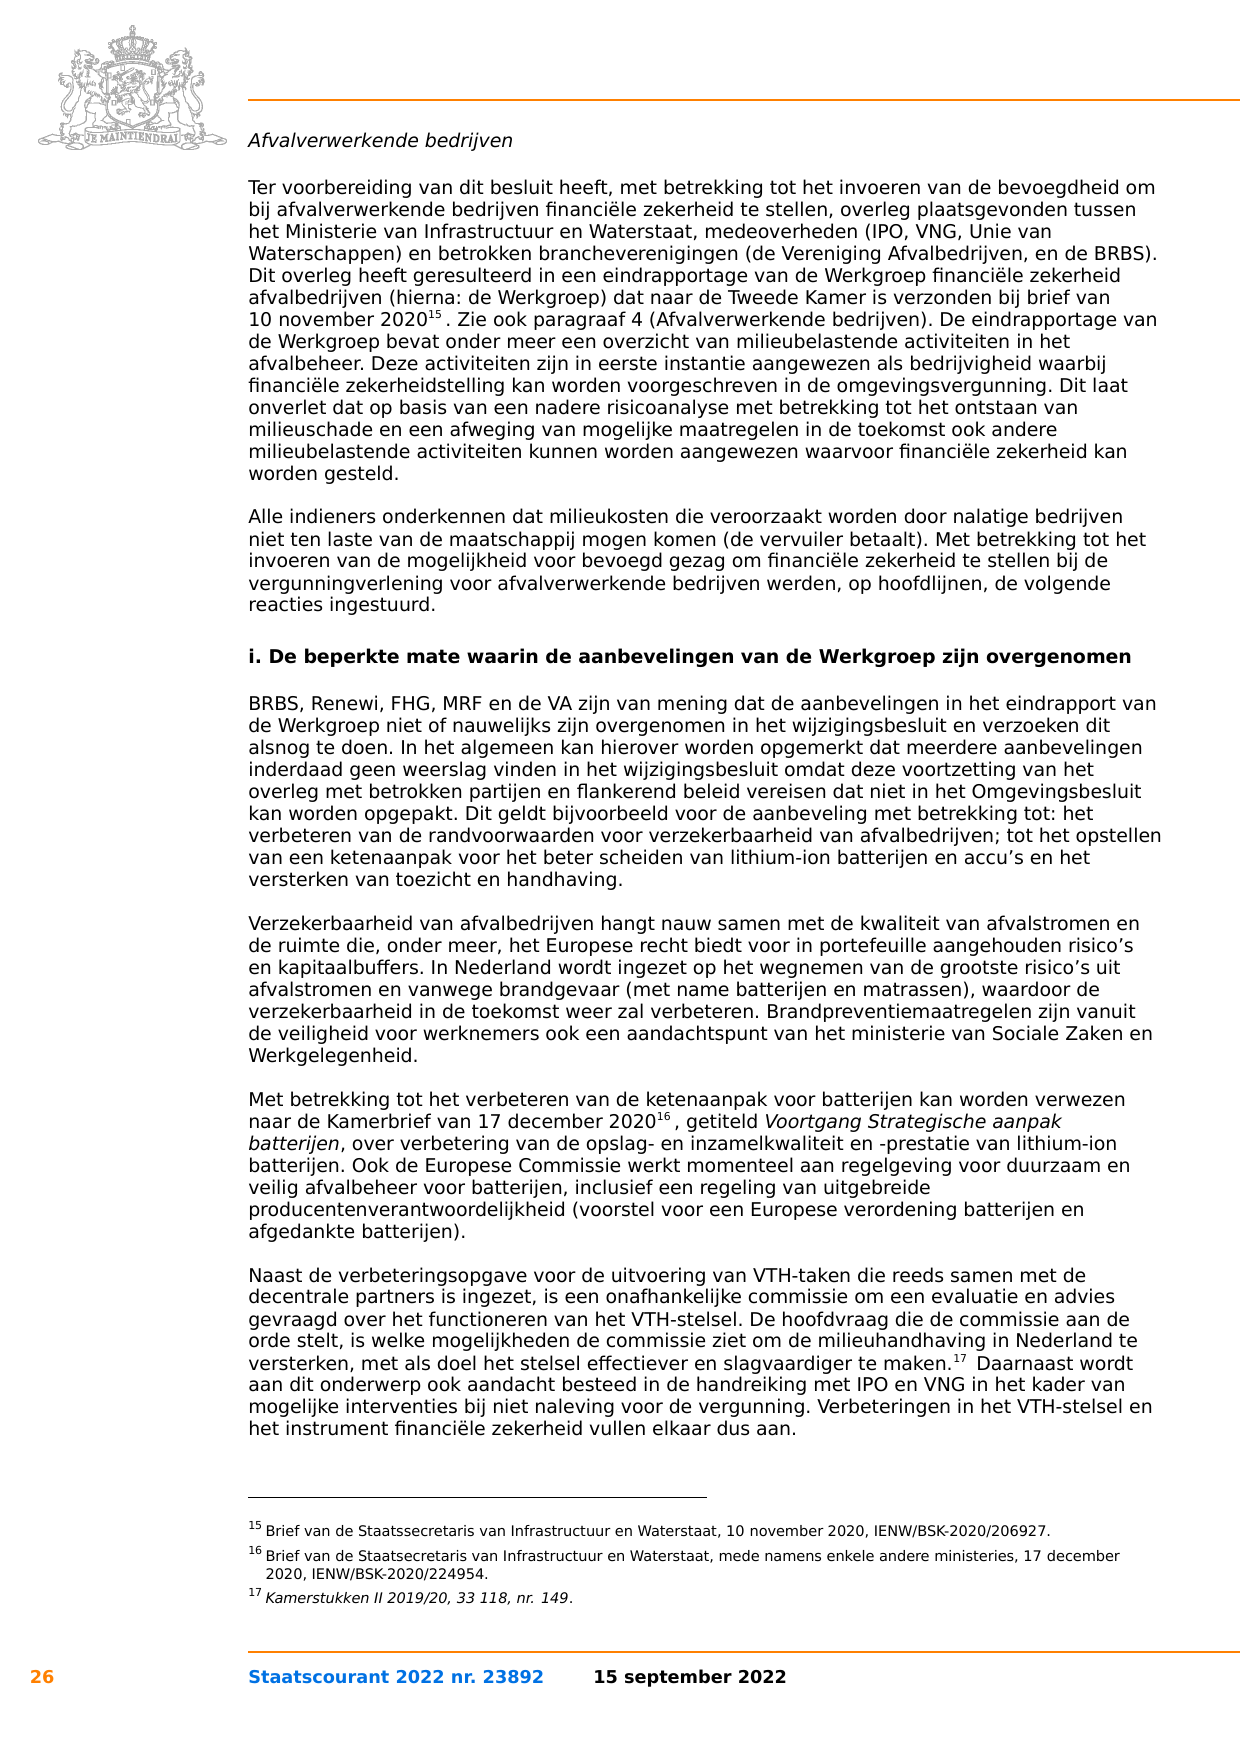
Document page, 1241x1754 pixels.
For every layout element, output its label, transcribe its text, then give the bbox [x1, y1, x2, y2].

text BRBS, Renewi, FHG, MRF en de VA zijn van mening dat de aanbevelingen in het eindrapport van de Werkgroep niet of nauwelijks zijn overgenomen in het wijzigingsbesluit en verzoeken dit alsnog te doen. In het algemeen kan hierover worden opgemerkt dat meerdere aanbevelingen inderdaad geen weerslag vinden in het wijzigingsbesluit omdat deze voortzetting van het overleg met betrokken partijen en flankerend beleid vereisen dat niet in het Omgevingsbesluit kan worden opgepakt. Dit geldt bijvoorbeeld voor de aanbeveling met betrekking tot: het verbeteren van de randvoorwaarden voor verzekerbaarheid van afvalbedrijven; tot het opstellen van een ketenaanpak voor het beter scheiden van lithium-ion batterijen en accu’s en het versterken van toezicht en handhaving. [248, 693, 1163, 891]
text Alle indieners onderkennen dat milieukosten die veroorzaakt worden door nalatige bedrijven niet ten laste van de maatschappij mogen komen (de vervuiler betaalt). Met betrekking tot het invoeren van de mogelijkheid voor bevoegd gezag om financiële zekerheid te stellen bij de vergunningverlening voor afvalverwerkende bedrijven werden, op hoofdlijnen, de volgende reacties ingestuurd. [248, 506, 1163, 616]
picture [38, 25, 227, 150]
text Brief van de Staatssecretaris van Infrastructuur en Waterstaat, 10 november 2020, IENW/BSK-2020/206927. [248, 1519, 1163, 1541]
text Kamerstukken II 2019/20, 33 118, nr. 149. [248, 1586, 1163, 1608]
text Met betrekking tot het verbeteren van de ketenaanpak voor batterijen kan worden verwezen naar de Kamerbrief van 17 december 2020, getiteld Voortgang Strategische aanpak batterijen, over verbetering van de opslag- en inzamelkwaliteit en -prestatie van lithium-ion batterijen. Ook de Europese Commissie werkt momenteel aan regelgeving voor duurzaam en veilig afvalbeheer voor batterijen, inclusief een regeling van uitgebreide producentenverantwoordelijkheid (voorstel voor een Europese verordening batterijen en afgedankte batterijen). [248, 1089, 1163, 1243]
subtitle i. De beperkte mate waarin de aanbevelingen van de Werkgroep zijn overgenomen [248, 646, 1163, 668]
text Naast de verbeteringsopgave voor de uitvoering van VTH-taken die reeds samen met de decentrale partners is ingezet, is een onafhankelijke commissie om een evaluatie en advies gevraagd over het functioneren van het VTH-stelsel. De hoofdvraag die de commissie aan de orde stelt, is welke mogelijkheden de commissie ziet om de milieuhandhaving in Nederland te versterken, met als doel het stelsel effectiever en slagvaardiger te maken. Daarnaast wordt aan dit onderwerp ook aandacht besteed in de handreiking met IPO en VNG in het kader van mogelijke interventies bij niet naleving voor de vergunning. Verbeteringen in het VTH-stelsel en het instrument financiële zekerheid vullen elkaar dus aan. [248, 1264, 1163, 1440]
text Verzekerbaarheid van afvalbedrijven hangt nauw samen met de kwaliteit van afvalstromen en de ruimte die, onder meer, het Europese recht biedt voor in portefeuille aangehouden risico’s en kapitaalbuffers. In Nederland wordt ingezet op het wegnemen van de grootste risico’s uit afvalstromen en vanwege brandgevaar (met name batterijen en matrassen), waardoor de verzekerbaarheid in de toekomst weer zal verbeteren. Brandpreventiemaatregelen zijn vanuit de veiligheid voor werknemers ook een aandachtspunt van het ministerie van Sociale Zaken en Werkgelegenheid. [248, 913, 1163, 1067]
text Ter voorbereiding van dit besluit heeft, met betrekking tot het invoeren van de bevoegdheid om bij afvalverwerkende bedrijven financiële zekerheid te stellen, overleg plaatsgevonden tussen het Ministerie van Infrastructuur en Waterstaat, medeoverheden (IPO, VNG, Unie van Waterschappen) en betrokken brancheverenigingen (de Vereniging Afvalbedrijven, en de BRBS). Dit overleg heeft geresulteerd in een eindrapportage van de Werkgroep financiële zekerheid afvalbedrijven (hierna: de Werkgroep) dat naar de Tweede Kamer is verzonden bij brief van 10 november 2020. Zie ook paragraaf 4 (Afvalverwerkende bedrijven). De eindrapportage van de Werkgroep bevat onder meer een overzicht van milieubelastende activiteiten in het afvalbeheer. Deze activiteiten zijn in eerste instantie aangewezen als bedrijvigheid waarbij financiële zekerheidstelling kan worden voorgeschreven in de omgevingsvergunning. Dit laat onverlet dat op basis van een nadere risicoanalyse met betrekking tot het ontstaan van milieuschade en een afweging van mogelijke maatregelen in de toekomst ook andere milieubelastende activiteiten kunnen worden aangewezen waarvoor financiële zekerheid kan worden gesteld. [248, 177, 1163, 484]
text Brief van de Staatsecretaris van Infrastructuur en Waterstaat, mede namens enkele andere ministeries, 17 december 2020, IENW/BSK-2020/224954. [248, 1544, 1163, 1583]
subtitle Afvalverwerkende bedrijven [248, 130, 1163, 152]
